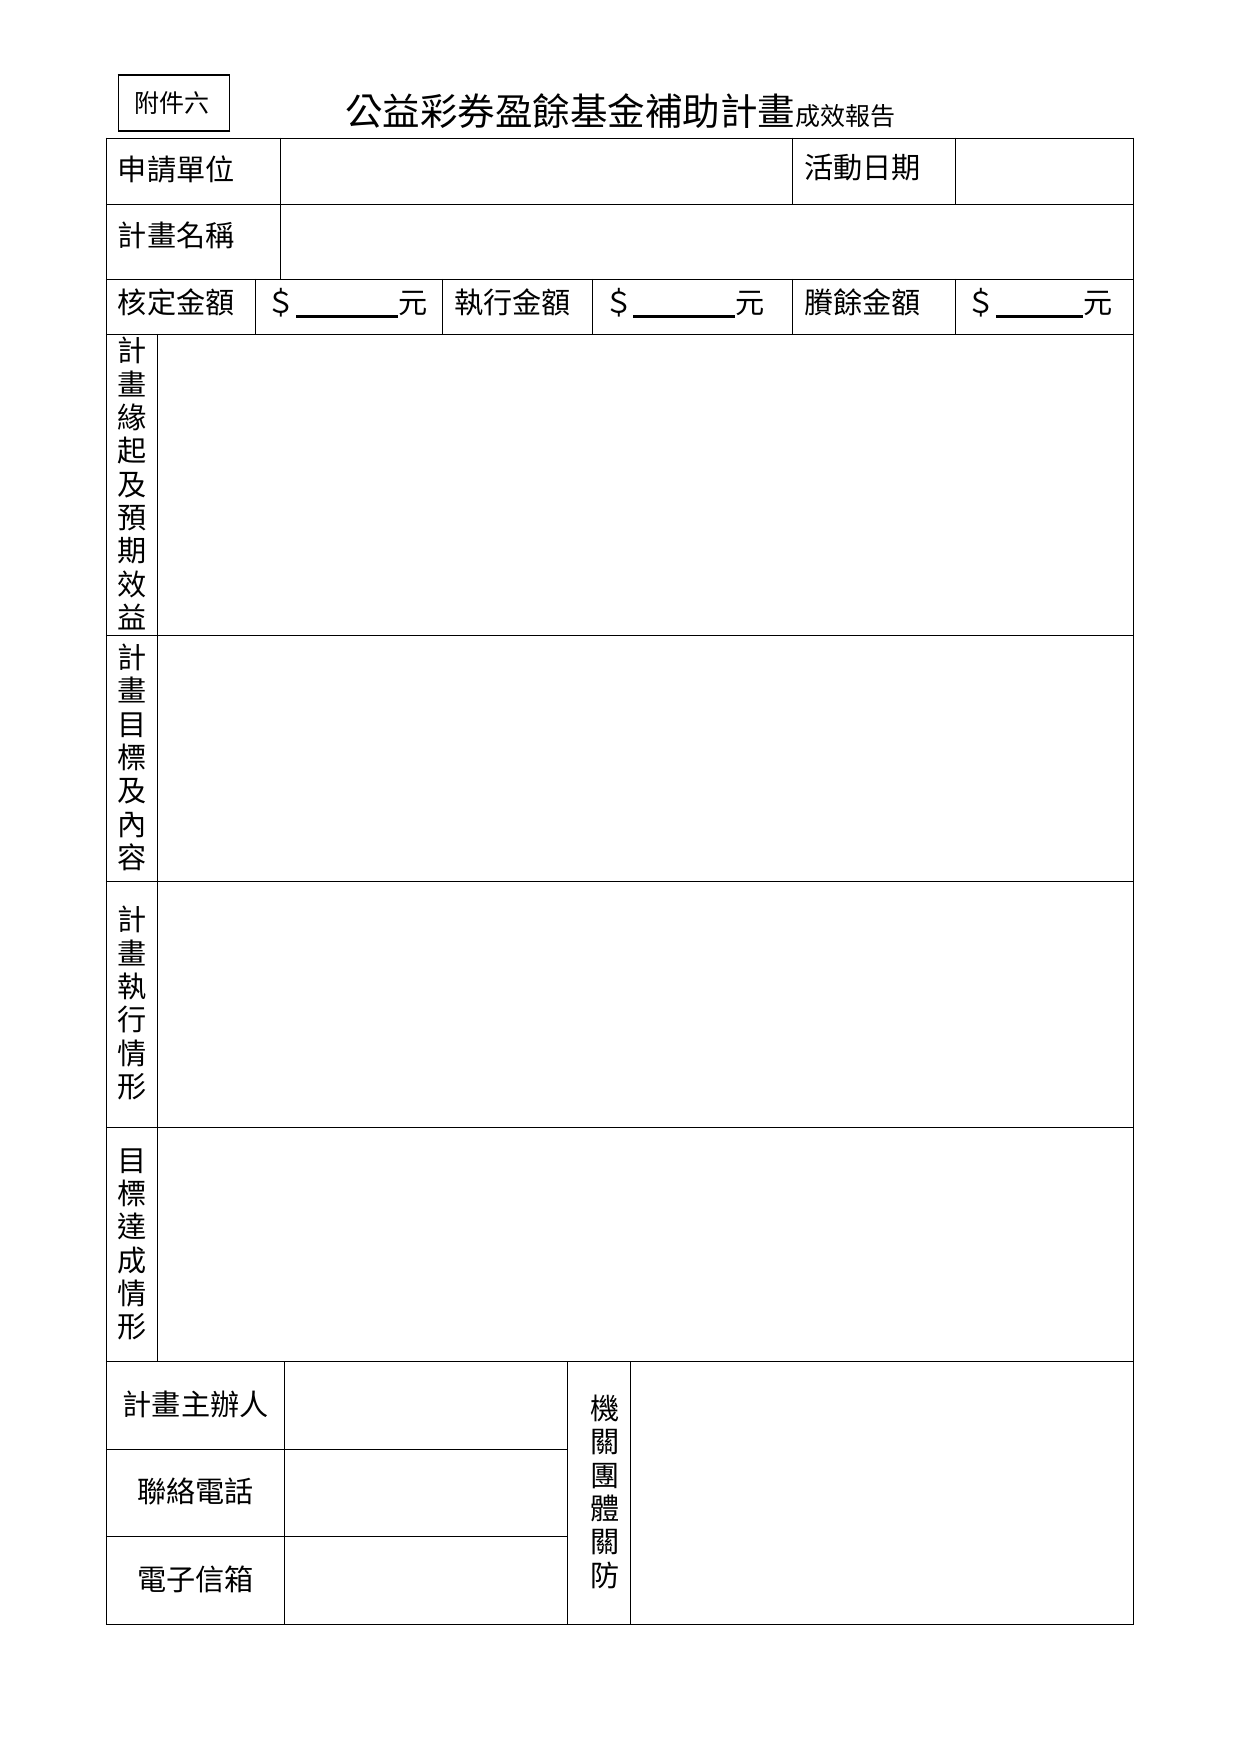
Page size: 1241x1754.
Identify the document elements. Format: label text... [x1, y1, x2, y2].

table_cell [158, 1128, 1133, 1361]
table_cell ＄ 元 [956, 280, 1133, 334]
table_cell 聯絡電話 [107, 1450, 284, 1536]
table_header [956, 139, 1133, 204]
text 公益彩券盈餘基金補助計畫成效報告 [117, 75, 1122, 137]
table_cell [285, 1537, 567, 1623]
table_header 申請單位 [107, 139, 280, 204]
table_cell [158, 882, 1133, 1127]
table_cell 計畫緣起及預期效益 [107, 335, 157, 635]
table_cell [281, 205, 1133, 279]
table_cell [285, 1450, 567, 1536]
table_cell 計畫目標及內容 [107, 636, 157, 881]
table_header 活動日期 [793, 139, 955, 204]
table_cell [158, 335, 1133, 635]
table_header [281, 139, 792, 204]
table_cell 核定金額 [107, 280, 255, 334]
table_cell 計畫主辦人 [107, 1362, 284, 1448]
table_cell 計畫名稱 [107, 205, 280, 279]
table_cell [631, 1362, 1133, 1623]
table_cell [158, 636, 1133, 881]
text 附件六 [134, 83, 214, 119]
table_cell ＄ 元 [593, 280, 792, 334]
table_cell ＄ 元 [256, 280, 442, 334]
table_cell 執行金額 [443, 280, 592, 334]
table_cell 機關團體關防 [568, 1362, 630, 1623]
table_cell 賸餘金額 [793, 280, 955, 334]
table_cell 目標達成情形 [107, 1128, 157, 1361]
table_cell 計畫執行情形 [107, 882, 157, 1127]
table_cell [285, 1362, 567, 1448]
table_cell 電子信箱 [107, 1537, 284, 1623]
